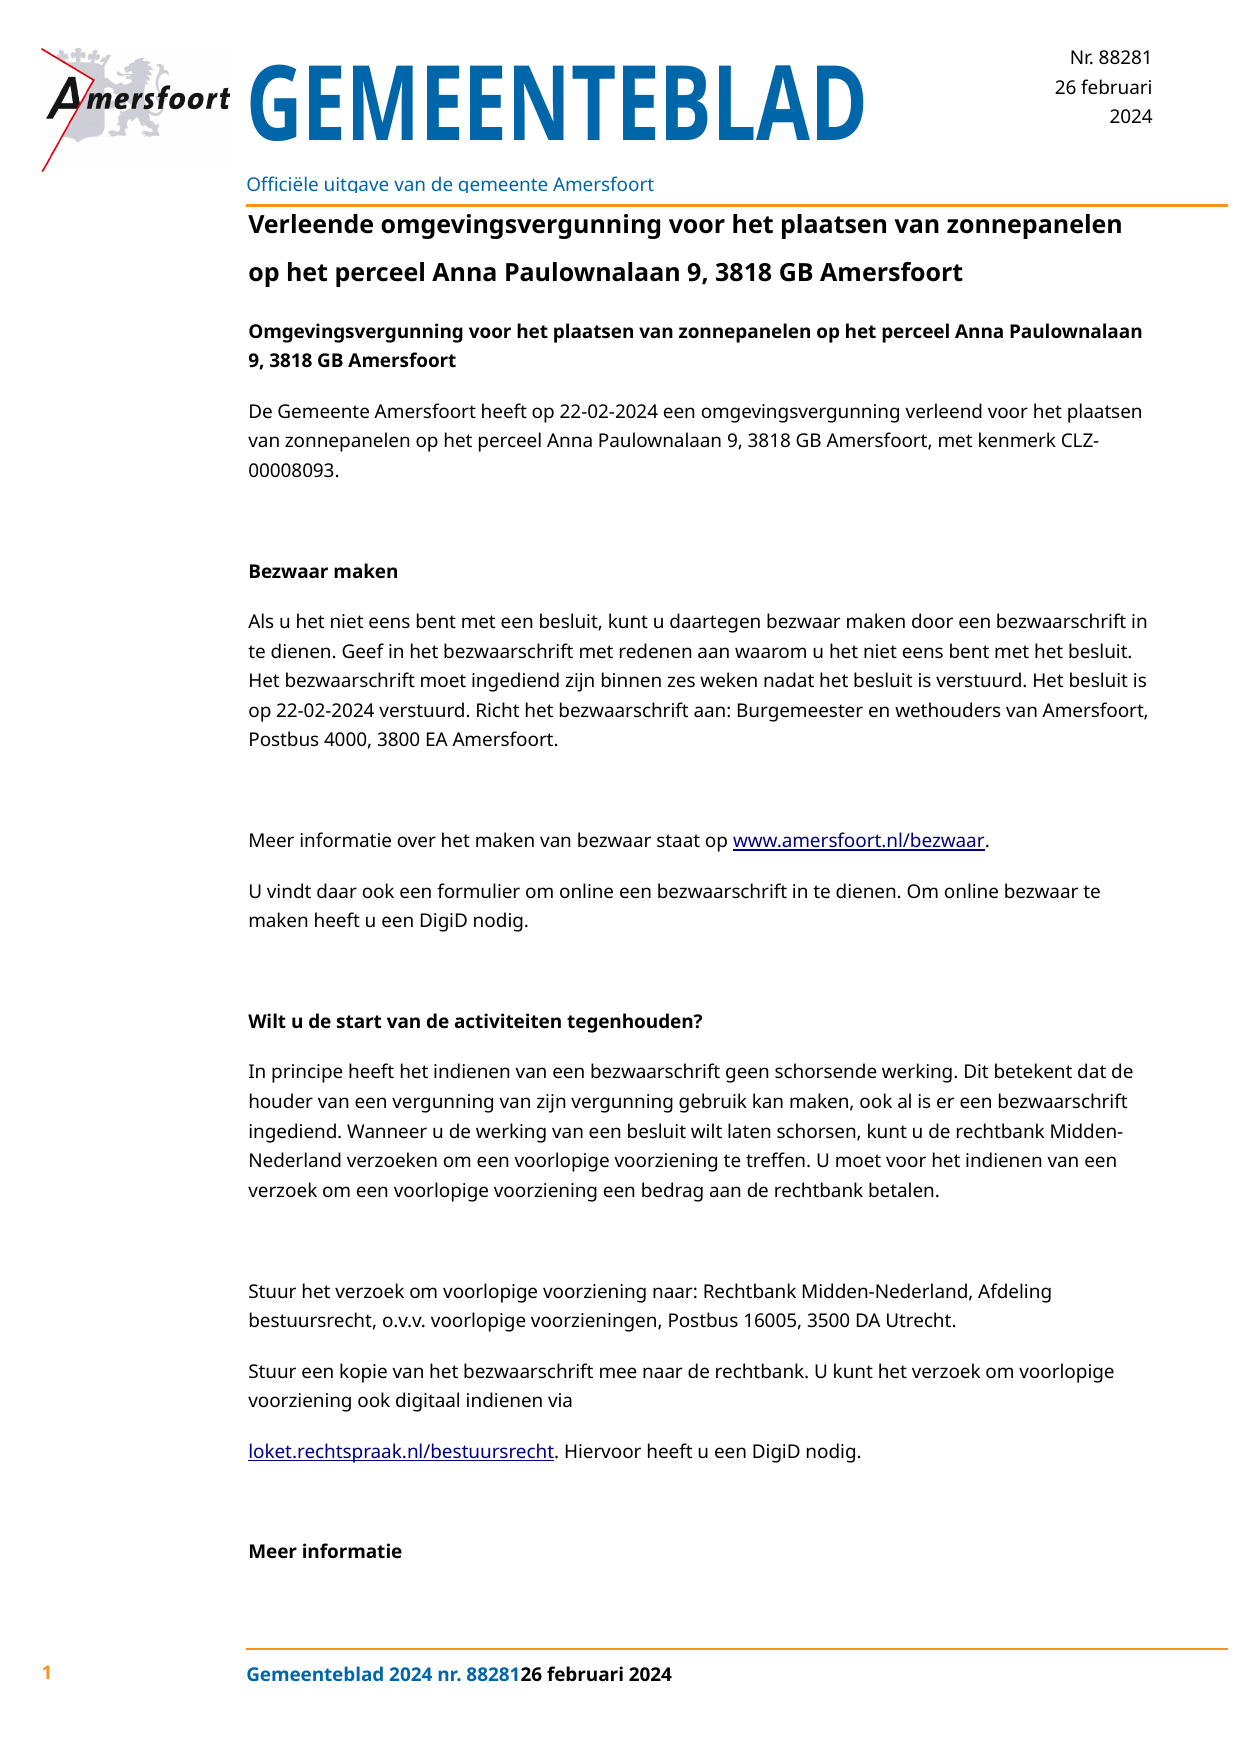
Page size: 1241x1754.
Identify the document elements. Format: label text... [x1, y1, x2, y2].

text De Gemeente Amersfoort heeft op 22-02-2024 een omgevingsvergunning verleend voor het plaatsen van zonnepanelen op het perceel Anna Paulownalaan 9, 3818 GB Amersfoort, met kenmerk CLZ-00008093. [248, 398, 1152, 483]
text In principe heeft het indienen van een bezwaarschrift geen schorsende werking. Dit betekent dat de houder van een vergunning van zijn vergunning gebruik kan maken, ook al is er een bezwaarschrift ingediend. Wanneer u de werking van een besluit wilt laten schorsen, kunt u de rechtbank Midden-Nederland verzoeken om een voorlopige voorziening te treffen. U moet voor het indienen van een verzoek om een voorlopige voorziening een bedrag aan de rechtbank betalen. [248, 1059, 1152, 1203]
text Als u het niet eens bent met een besluit, kunt u daartegen bezwaar maken door een bezwaarschrift in te dienen. Geef in het bezwaarschrift met redenen aan waarom u het niet eens bent met het besluit. Het bezwaarschrift moet ingediend zijn binnen zes weken nadat het besluit is verstuurd. Het besluit is op 22-02-2024 verstuurd. Richt het bezwaarschrift aan: Burgemeester en wethouders van Amersfoort, Postbus 4000, 3800 EA Amersfoort. [248, 608, 1152, 752]
text Bezwaar maken [248, 558, 1152, 584]
text U vindt daar ook een formulier om online een bezwaarschrift in te dienen. Om online bezwaar te maken heeft u een DigiD nodig. [248, 878, 1152, 933]
text Omgevingsvergunning voor het plaatsen van zonnepanelen op het perceel Anna Paulownalaan 9, 3818 GB Amersfoort [248, 318, 1152, 373]
text Wilt u de start van de activiteiten tegenhouden? [248, 1008, 1152, 1034]
text Stuur een kopie van het bezwaarschrift mee naar de rechtbank. U kunt het verzoek om voorlopige voorziening ook digitaal indienen via [248, 1358, 1152, 1413]
text loket.rechtspraak.nl/bestuursrecht. Hiervoor heeft u een DigiD nodig. [248, 1438, 1152, 1464]
picture [41, 47, 231, 172]
text Verleende omgevingsvergunning voor het plaatsen van zonnepanelen op het perceel Anna Paulownalaan 9, 3818 GB Amersfoort [248, 207, 1152, 288]
text Stuur het verzoek om voorlopige voorziening naar: Rechtbank Midden-Nederland, Afdeling bestuursrecht, o.v.v. voorlopige voorzieningen, Postbus 16005, 3500 DA Utrecht. [248, 1278, 1152, 1333]
text Meer informatie over het maken van bezwaar staat op www.amersfoort.nl/bezwaar. [248, 827, 1152, 853]
text Meer informatie [248, 1539, 1152, 1564]
